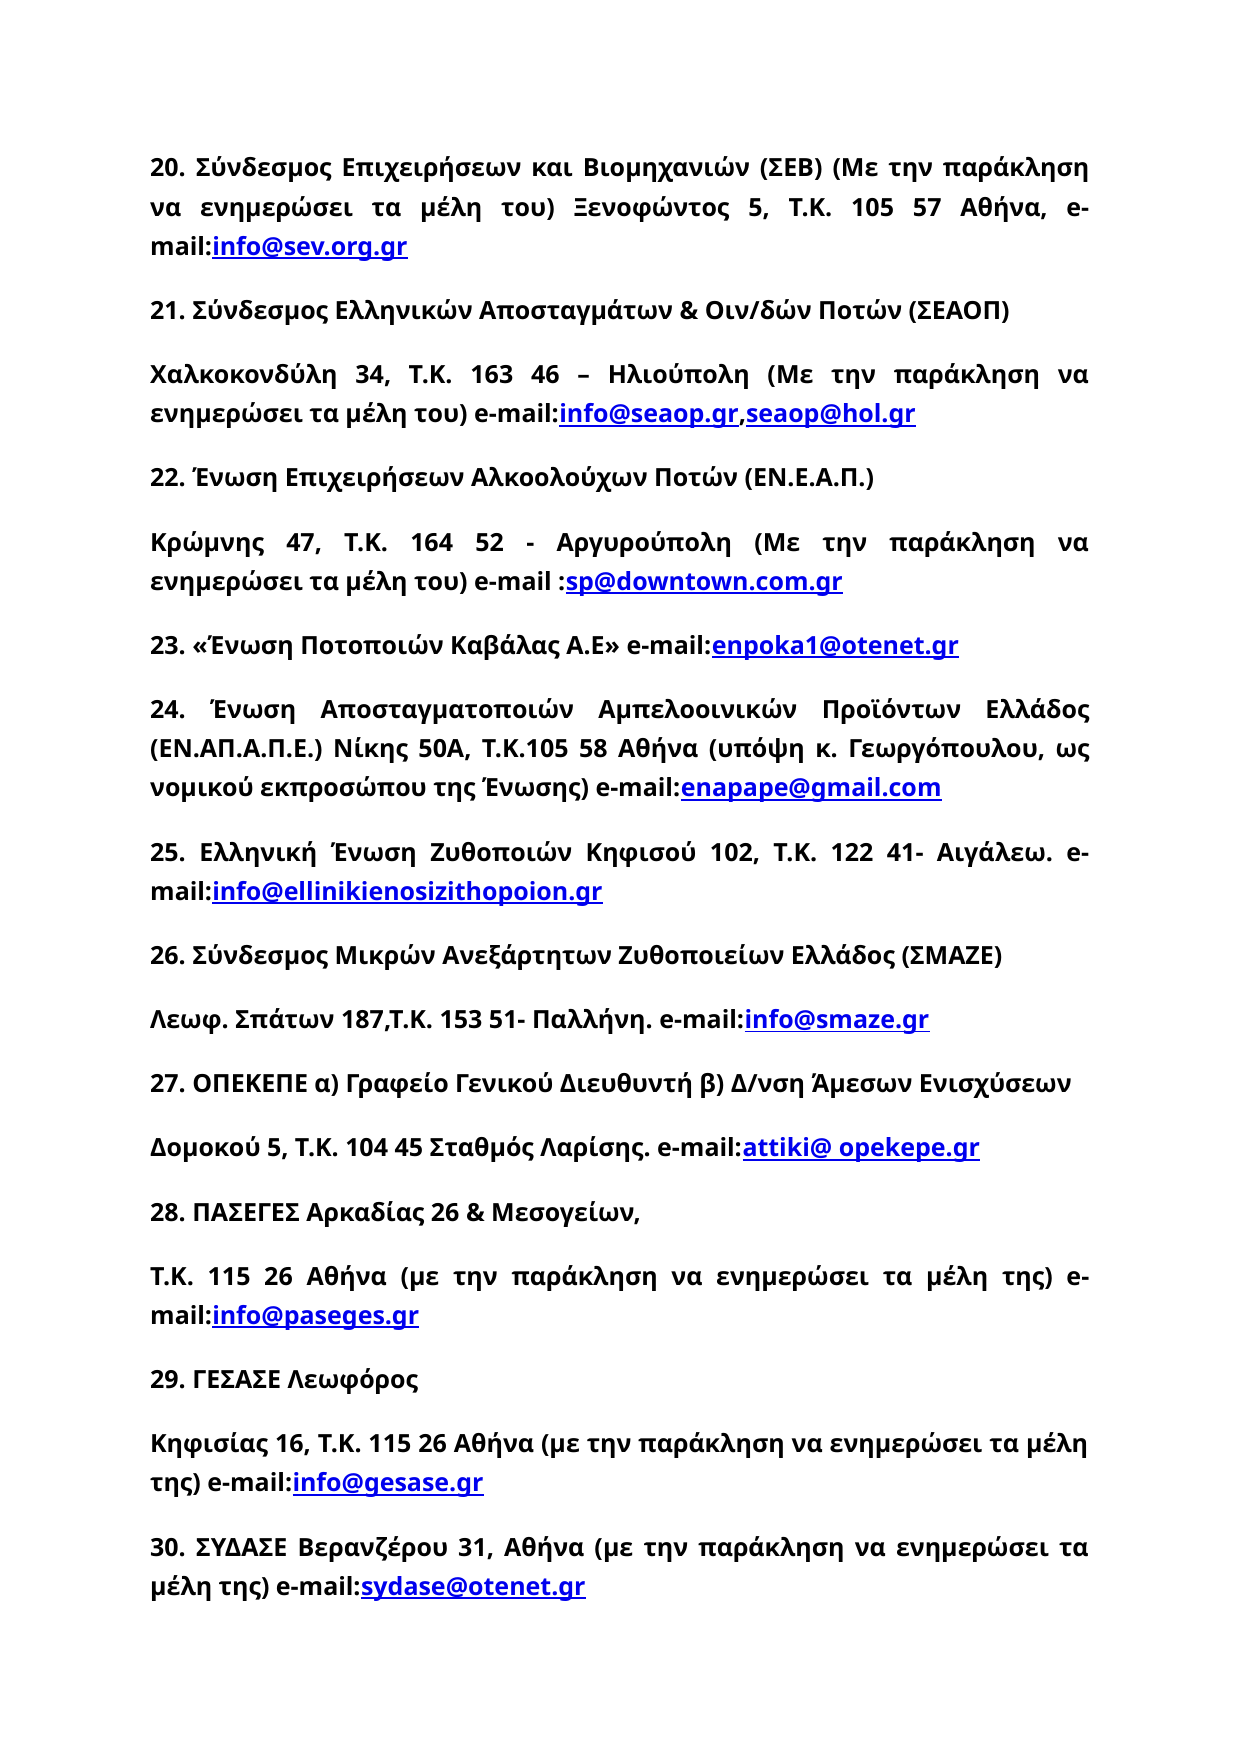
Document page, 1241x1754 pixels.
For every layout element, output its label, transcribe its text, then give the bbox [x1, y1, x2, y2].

text 26. Σύνδεσμος Μικρών Ανεξάρτητων Ζυθοποιείων Ελλάδος (ΣΜΑΖΕ) [150, 937, 1090, 972]
text 22. Ένωση Επιχειρήσεων Αλκοολούχων Ποτών (ΕΝ.Ε.Α.Π.) [150, 460, 1090, 494]
text 28. ΠΑΣΕΓΕΣ Αρκαδίας 26 & Μεσογείων, [150, 1194, 1090, 1228]
text 29. ΓΕΣΑΣΕ Λεωφόρος [150, 1362, 1090, 1396]
text 21. Σύνδεσμος Ελληνικών Αποσταγμάτων & Οιν/δών Ποτών (ΣΕΑΟΠ) [150, 292, 1090, 327]
text 20. Σύνδεσμος Επιχειρήσεων και Βιομηχανιών (ΣΕΒ) (Με την παράκληση να ενημερώσει τα μέλη του) Ξενοφώντος 5, Τ.Κ. 105 57 Αθήνα, e-mail:info@sev.org.gr [150, 150, 1090, 262]
text Κρώμνης 47, Τ.Κ. 164 52 - Αργυρούπολη (Με την παράκληση να ενημερώσει τα μέλη του) e-mail :sp@downtown.com.gr [150, 524, 1090, 597]
text 24. Ένωση Αποσταγματοποιών Αμπελοοινικών Προϊόντων Ελλάδος (ΕΝ.ΑΠ.Α.Π.Ε.) Νίκης 50Α, Τ.Κ.105 58 Αθήνα (υπόψη κ. Γεωργόπουλου, ως νομικού εκπροσώπου της Ένωσης) e-mail:enapape@gmail.com [150, 692, 1090, 804]
text Τ.Κ. 115 26 Αθήνα (με την παράκληση να ενημερώσει τα μέλη της) e-mail:info@paseges.gr [150, 1258, 1090, 1332]
text 23. «Ένωση Ποτοποιών Καβάλας Α.Ε» e-mail:enpoka1@otenet.gr [150, 627, 1090, 662]
text 25. Ελληνική Ένωση Ζυθοποιών Κηφισού 102, Τ.Κ. 122 41- Αιγάλεω. e-mail:info@ellinikienosizithopoion.gr [150, 834, 1090, 907]
text Λεωφ. Σπάτων 187,Τ.Κ. 153 51- Παλλήνη. e-mail:info@smaze.gr [150, 1002, 1090, 1036]
text 27. ΟΠΕΚΕΠΕ α) Γραφείο Γενικού Διευθυντή β) Δ/νση Άμεσων Ενισχύσεων [150, 1066, 1090, 1100]
text 30. ΣΥΔΑΣΕ Βερανζέρου 31, Αθήνα (με την παράκληση να ενημερώσει τα μέλη της) e-mail:sydase@otenet.gr [150, 1529, 1090, 1602]
text Κηφισίας 16, Τ.Κ. 115 26 Αθήνα (με την παράκληση να ενημερώσει τα μέλη της) e-mail:info@gesase.gr [150, 1426, 1090, 1499]
text Δομοκού 5, Τ.Κ. 104 45 Σταθμός Λαρίσης. e-mail:attiki@ opekepe.gr [150, 1130, 1090, 1164]
text Χαλκοκονδύλη 34, Τ.Κ. 163 46 – Ηλιούπολη (Με την παράκληση να ενημερώσει τα μέλη του) e-mail:info@seaop.gr,seaop@hol.gr [150, 357, 1090, 430]
